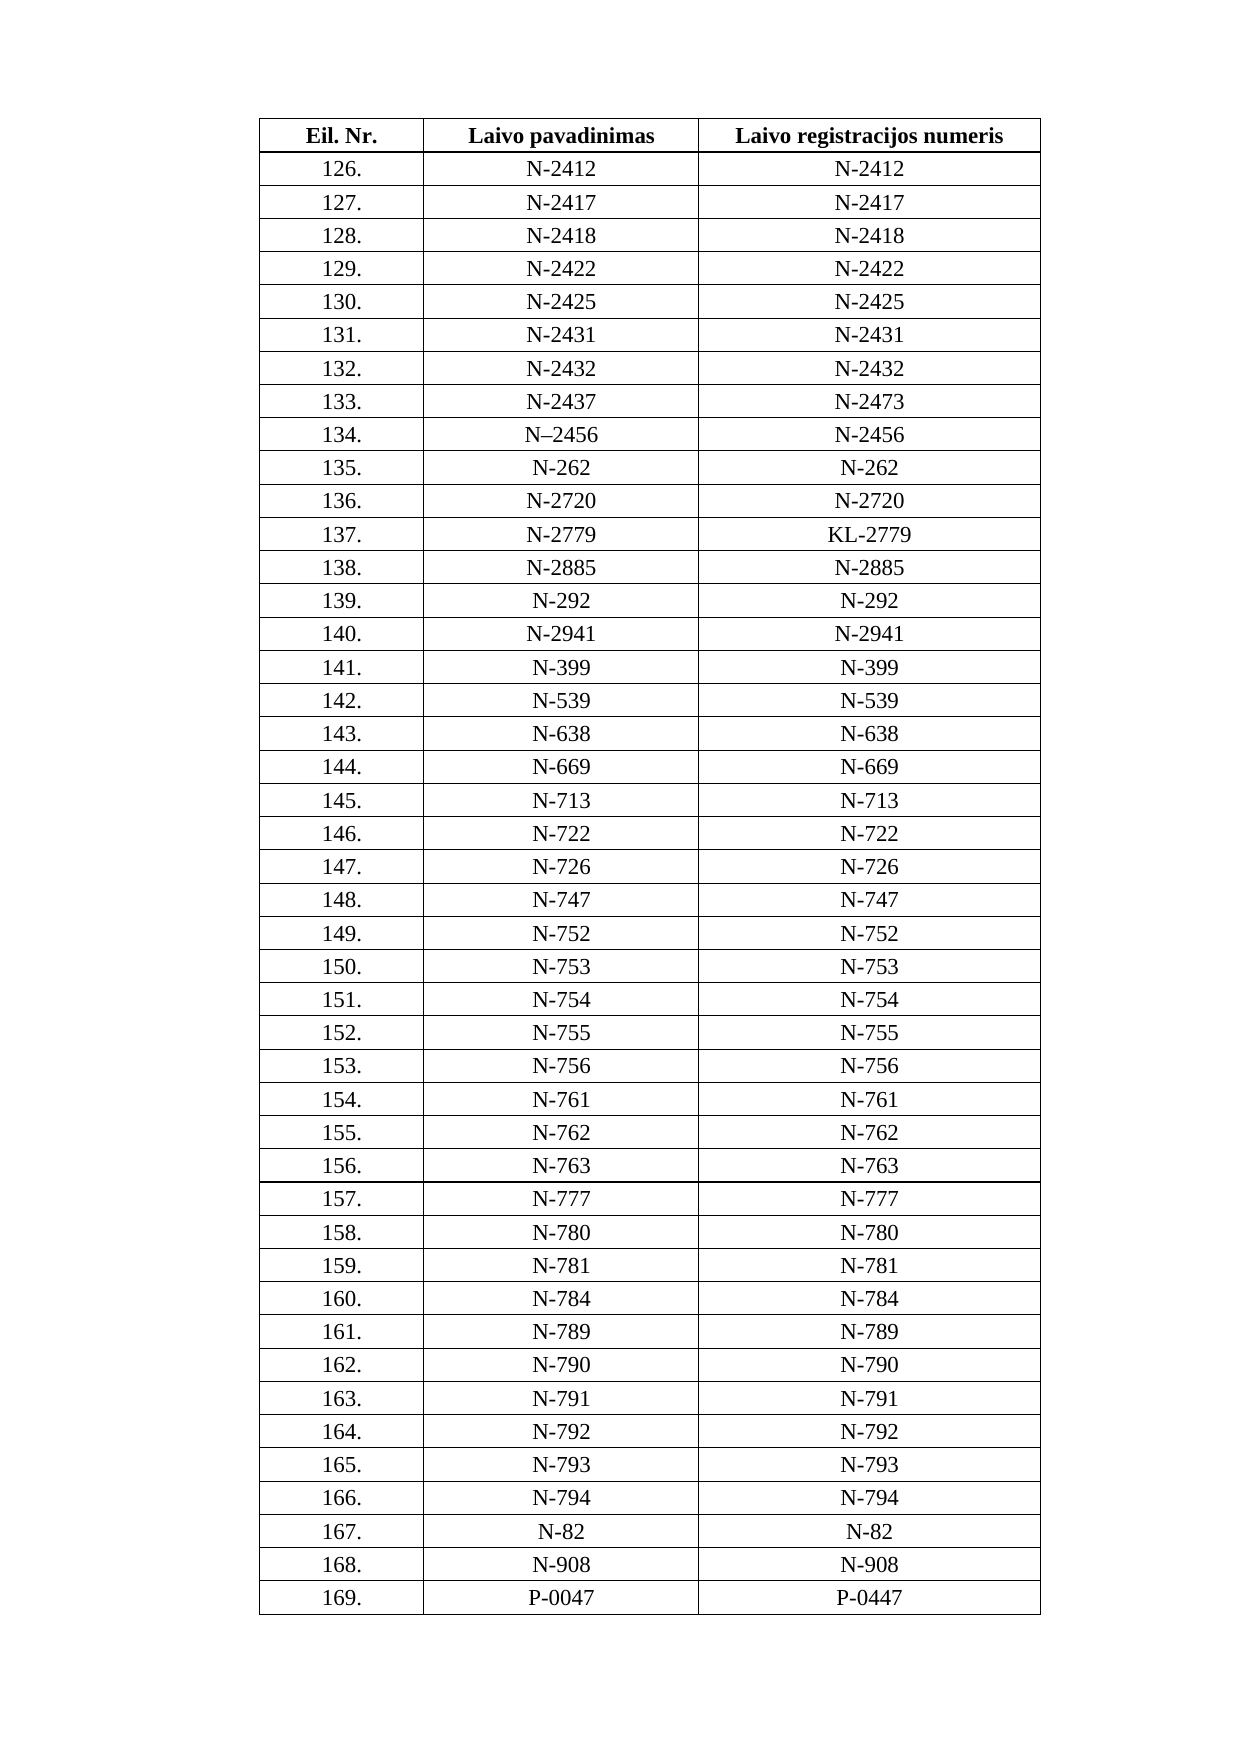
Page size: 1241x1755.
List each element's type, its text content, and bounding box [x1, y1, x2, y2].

table_cell N-761 [699, 1083, 1040, 1115]
table_cell N-792 [699, 1415, 1040, 1447]
table_cell N-713 [699, 784, 1040, 816]
table_cell 166. [260, 1482, 423, 1514]
table_cell 162. [260, 1349, 423, 1381]
table_cell N-752 [699, 917, 1040, 949]
table_cell N-780 [699, 1216, 1040, 1248]
table_cell N-2437 [424, 385, 698, 417]
table_cell N-2417 [699, 186, 1040, 218]
table_cell N-2431 [699, 319, 1040, 351]
table_cell P-0047 [424, 1581, 698, 1613]
table_cell N-763 [699, 1149, 1040, 1181]
table_cell 151. [260, 983, 423, 1015]
table_cell N-292 [424, 584, 698, 617]
table_cell N-726 [699, 850, 1040, 882]
table_cell N-669 [699, 751, 1040, 783]
table_cell N-784 [699, 1282, 1040, 1314]
table_cell 150. [260, 950, 423, 982]
table_cell 137. [260, 518, 423, 550]
table_cell 140. [260, 618, 423, 650]
table_cell N-2418 [699, 219, 1040, 251]
table_cell 168. [260, 1548, 423, 1580]
table_cell N-2412 [424, 153, 698, 184]
table_cell N-762 [699, 1116, 1040, 1148]
table_cell 167. [260, 1515, 423, 1547]
table_cell 128. [260, 219, 423, 251]
table_cell N-539 [424, 684, 698, 716]
table_cell 154. [260, 1083, 423, 1115]
table_cell N-2885 [699, 551, 1040, 583]
table_cell N-790 [424, 1349, 698, 1381]
table_cell N-753 [699, 950, 1040, 982]
table_cell N-780 [424, 1216, 698, 1248]
table_cell N-794 [699, 1482, 1040, 1514]
table_cell N-638 [424, 717, 698, 749]
table_cell N-747 [424, 884, 698, 916]
table_cell 131. [260, 319, 423, 351]
table_cell 133. [260, 385, 423, 417]
table_cell N-908 [699, 1548, 1040, 1580]
table_cell 141. [260, 651, 423, 683]
table_cell N-399 [699, 651, 1040, 683]
table_cell 138. [260, 551, 423, 583]
table_cell N-2425 [699, 285, 1040, 317]
table_cell N-713 [424, 784, 698, 816]
table_cell N-2456 [699, 418, 1040, 450]
table_cell 145. [260, 784, 423, 816]
table_cell N-908 [424, 1548, 698, 1580]
table_cell N-789 [699, 1315, 1040, 1348]
table_cell N-761 [424, 1083, 698, 1115]
table_cell N-539 [699, 684, 1040, 716]
table_cell P-0447 [699, 1581, 1040, 1613]
table_cell N-756 [424, 1050, 698, 1082]
table_cell N–2456 [424, 418, 698, 450]
table_header Laivo registracijos numeris [699, 119, 1040, 151]
table_cell N-2412 [699, 153, 1040, 184]
table_cell 155. [260, 1116, 423, 1148]
table_cell 143. [260, 717, 423, 749]
table_cell N-753 [424, 950, 698, 982]
table_header Laivo pavadinimas [424, 119, 698, 151]
table_cell N-762 [424, 1116, 698, 1148]
table_cell 139. [260, 584, 423, 617]
table_cell N-777 [699, 1183, 1040, 1215]
table_cell 129. [260, 252, 423, 284]
table_cell 126. [260, 153, 423, 184]
table_cell 148. [260, 884, 423, 916]
table_cell N-752 [424, 917, 698, 949]
table_cell N-82 [424, 1515, 698, 1547]
table_cell 132. [260, 352, 423, 384]
table_cell N-793 [699, 1448, 1040, 1481]
table_cell N-763 [424, 1149, 698, 1181]
table_cell N-2720 [699, 485, 1040, 517]
table_cell N-82 [699, 1515, 1040, 1547]
table_cell N-792 [424, 1415, 698, 1447]
table_cell 160. [260, 1282, 423, 1314]
table_cell 158. [260, 1216, 423, 1248]
table_cell N-2422 [699, 252, 1040, 284]
table_cell N-790 [699, 1349, 1040, 1381]
table_cell N-722 [699, 817, 1040, 849]
table_cell N-791 [424, 1382, 698, 1414]
table_cell N-2432 [699, 352, 1040, 384]
table_cell 130. [260, 285, 423, 317]
table_cell N-793 [424, 1448, 698, 1481]
table_cell 157. [260, 1183, 423, 1215]
table_cell 146. [260, 817, 423, 849]
table_header Eil. Nr. [260, 119, 423, 151]
table_cell N-754 [699, 983, 1040, 1015]
table_cell N-789 [424, 1315, 698, 1348]
table_cell N-2941 [699, 618, 1040, 650]
table_cell N-292 [699, 584, 1040, 617]
table_cell N-2418 [424, 219, 698, 251]
table_cell N-781 [424, 1249, 698, 1281]
table_cell N-2720 [424, 485, 698, 517]
table_cell N-755 [699, 1016, 1040, 1048]
table_cell N-638 [699, 717, 1040, 749]
table_cell N-2422 [424, 252, 698, 284]
table_cell N-781 [699, 1249, 1040, 1281]
table_cell 169. [260, 1581, 423, 1613]
table_cell N-747 [699, 884, 1040, 916]
table_cell N-2885 [424, 551, 698, 583]
table_cell 152. [260, 1016, 423, 1048]
table_cell 165. [260, 1448, 423, 1481]
table_cell 136. [260, 485, 423, 517]
table_cell 159. [260, 1249, 423, 1281]
table_cell N-756 [699, 1050, 1040, 1082]
table_cell N-2425 [424, 285, 698, 317]
table_cell 163. [260, 1382, 423, 1414]
table_cell N-669 [424, 751, 698, 783]
table_cell N-2941 [424, 618, 698, 650]
table_cell 135. [260, 451, 423, 484]
table_cell KL-2779 [699, 518, 1040, 550]
table_cell 156. [260, 1149, 423, 1181]
table_cell N-262 [699, 451, 1040, 484]
table_cell 127. [260, 186, 423, 218]
table_cell N-2431 [424, 319, 698, 351]
table_cell 161. [260, 1315, 423, 1348]
table_cell N-784 [424, 1282, 698, 1314]
table_cell 144. [260, 751, 423, 783]
table_cell N-722 [424, 817, 698, 849]
table_cell N-791 [699, 1382, 1040, 1414]
table_cell N-794 [424, 1482, 698, 1514]
table_cell N-726 [424, 850, 698, 882]
table_cell N-755 [424, 1016, 698, 1048]
table_cell N-399 [424, 651, 698, 683]
table_cell N-2473 [699, 385, 1040, 417]
table_cell N-2417 [424, 186, 698, 218]
table_cell 149. [260, 917, 423, 949]
table_cell 164. [260, 1415, 423, 1447]
table_cell N-2779 [424, 518, 698, 550]
table_cell 147. [260, 850, 423, 882]
table_cell N-777 [424, 1183, 698, 1215]
table_cell N-2432 [424, 352, 698, 384]
table_cell 153. [260, 1050, 423, 1082]
table_cell 134. [260, 418, 423, 450]
table_cell 142. [260, 684, 423, 716]
table_cell N-754 [424, 983, 698, 1015]
table_cell N-262 [424, 451, 698, 484]
